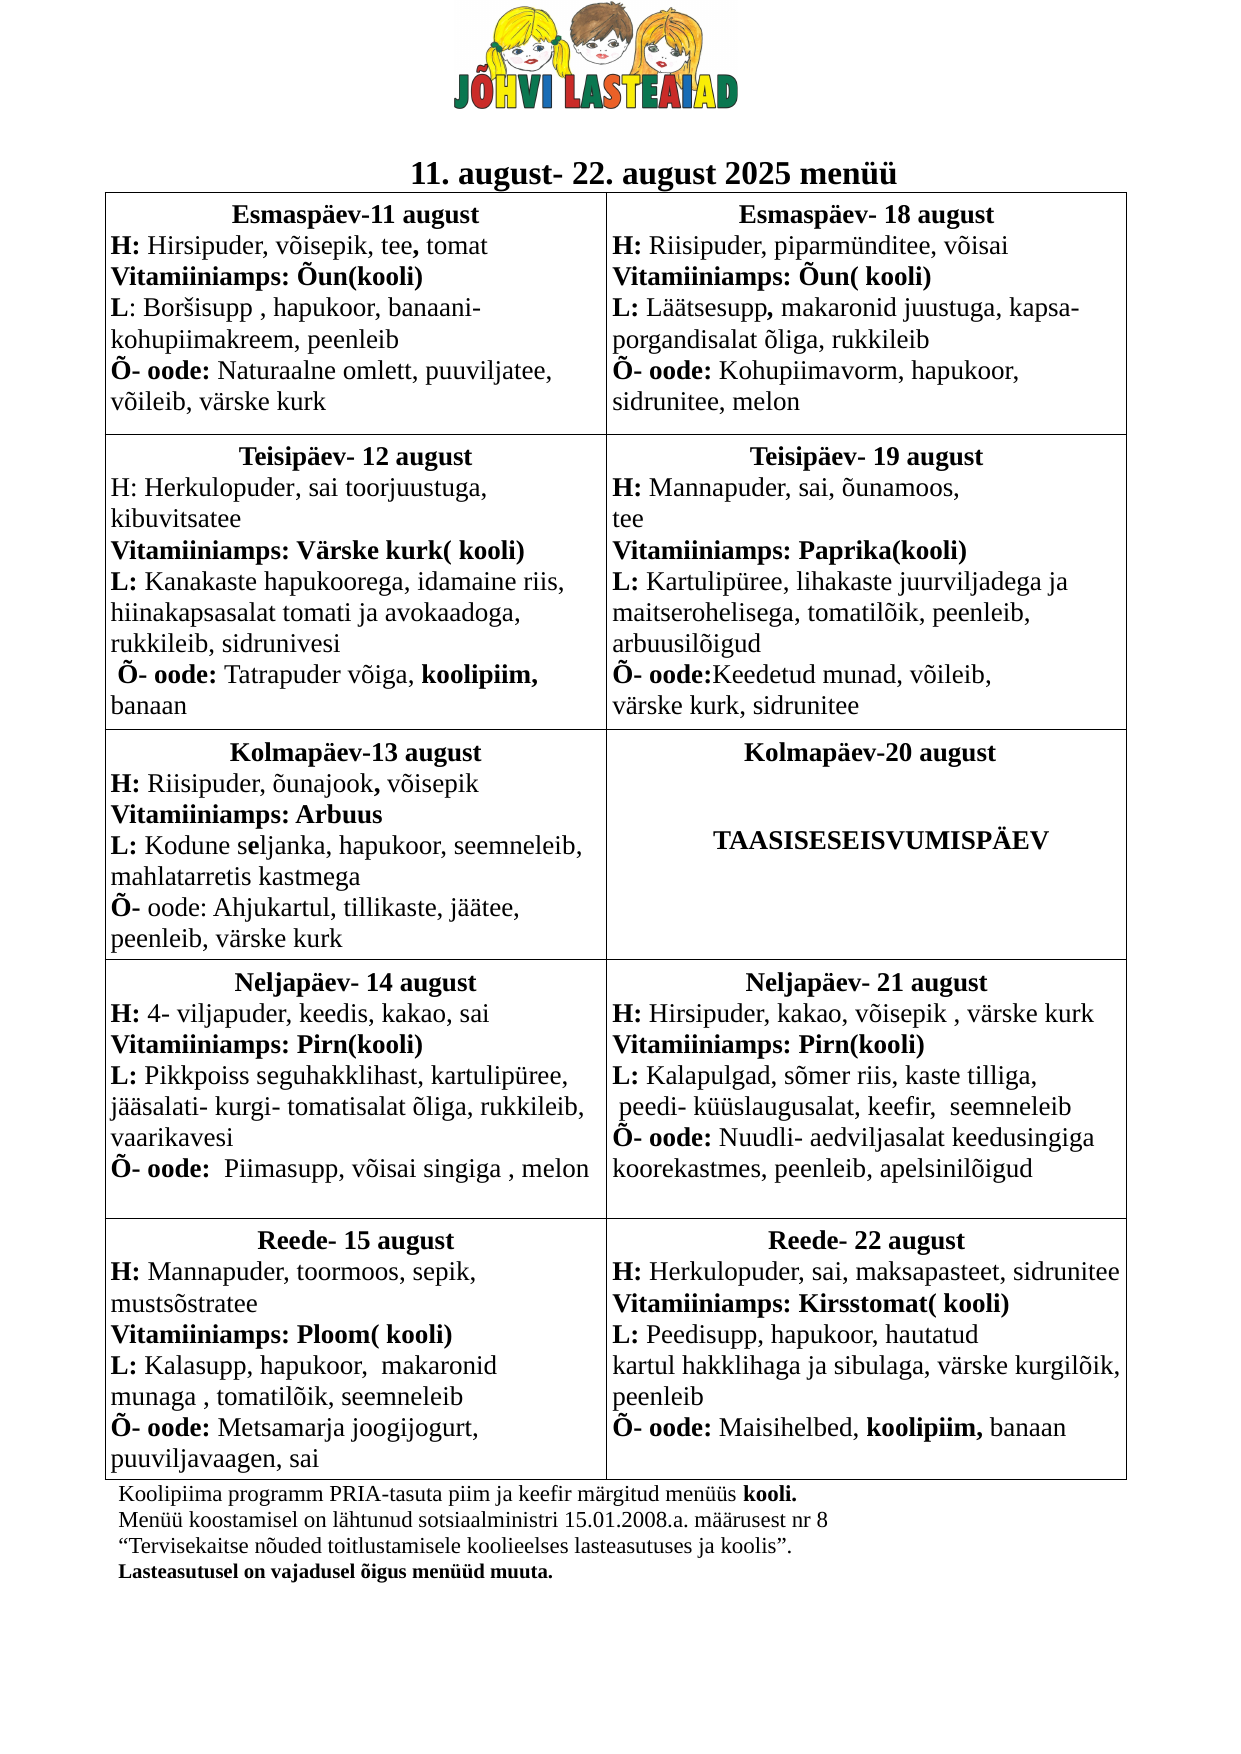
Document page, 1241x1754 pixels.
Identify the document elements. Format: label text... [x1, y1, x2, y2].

table_cell Neljapäev- 14 august H: 4- viljapuder, keedis, kakao, sai Vitamiiniamps: Pirn(kooli) L: Pikkpoiss seguhakklihast, kartulipüree, jääsalati- kurgi- tomatisalat õliga, rukkileib, vaarikavesi Õ- oode: Piimasupp, võisai singiga , melon [106, 960, 606, 1218]
picture [454, 0, 738, 109]
text 11. august- 22. august 2025 menüü [118, 153, 1122, 192]
table_header Esmaspäev-11 august H: Hirsipuder, võisepik, tee, tomat Vitamiiniamps: Õun(kooli) L: Boršisupp , hapukoor, banaani- kohupiimakreem, peenleib Õ- oode: Naturaalne omlett, puuviljatee, võileib, värske kurk [106, 193, 606, 434]
text Koolipiima programm PRIA-tasuta piim ja keefir märgitud menüüs kooli. [118, 1480, 1122, 1506]
text Menüü koostamisel on lähtunud sotsiaalministri 15.01.2008.a. määrusest nr 8 [118, 1506, 1122, 1532]
table_cell Reede- 22 august H: Herkulopuder, sai, maksapasteet, sidrunitee Vitamiiniamps: Kirsstomat( kooli) L: Peedisupp, hapukoor, hautatud kartul hakklihaga ja sibulaga, värske kurgilõik, peenleib Õ- oode: Maisihelbed, koolipiim, banaan [607, 1219, 1126, 1479]
text Lasteasutusel on vajadusel õigus menüüd muuta. [118, 1559, 1122, 1583]
table_cell Reede- 15 august H: Mannapuder, toormoos, sepik, mustsõstratee Vitamiiniamps: Ploom( kooli) L: Kalasupp, hapukoor, makaronid munaga , tomatilõik, seemneleib Õ- oode: Metsamarja joogijogurt, puuviljavaagen, sai [106, 1219, 606, 1479]
table_header Esmaspäev- 18 august H: Riisipuder, piparmünditee, võisai Vitamiiniamps: Õun( kooli) L: Läätsesupp, makaronid juustuga, kapsa- porgandisalat õliga, rukkileib Õ- oode: Kohupiimavorm, hapukoor, sidrunitee, melon [607, 193, 1126, 434]
table_cell Teisipäev- 19 august H: Mannapuder, sai, õunamoos, tee Vitamiiniamps: Paprika(kooli) L: Kartulipüree, lihakaste juurviljadega ja maitserohelisega, tomatilõik, peenleib, arbuusilõigud Õ- oode:Keedetud munad, võileib, värske kurk, sidrunitee [607, 435, 1126, 729]
table_cell Teisipäev- 12 august H: Herkulopuder, sai toorjuustuga, kibuvitsatee Vitamiiniamps: Värske kurk( kooli) L: Kanakaste hapukoorega, idamaine riis, hiinakapsasalat tomati ja avokaadoga, rukkileib, sidrunivesi Õ- oode: Tatrapuder võiga, koolipiim, banaan [106, 435, 606, 729]
table_cell Neljapäev- 21 august H: Hirsipuder, kakao, võisepik , värske kurk Vitamiiniamps: Pirn(kooli) L: Kalapulgad, sõmer riis, kaste tilliga, peedi- küüslaugusalat, keefir, seemneleib Õ- oode: Nuudli- aedviljasalat keedusingiga koorekastmes, peenleib, apelsinilõigud [607, 960, 1126, 1218]
table_cell Kolmapäev-20 august TAASISESEISVUMISPÄEV [607, 730, 1126, 959]
table_cell Kolmapäev-13 august H: Riisipuder, õunajook, võisepik Vitamiiniamps: Arbuus L: Kodune seljanka, hapukoor, seemneleib, mahlatarretis kastmega Õ- oode: Ahjukartul, tillikaste, jäätee, peenleib, värske kurk [106, 730, 606, 959]
text “Tervisekaitse nõuded toitlustamisele koolieelses lasteasutuses ja koolis”. [118, 1532, 1122, 1559]
